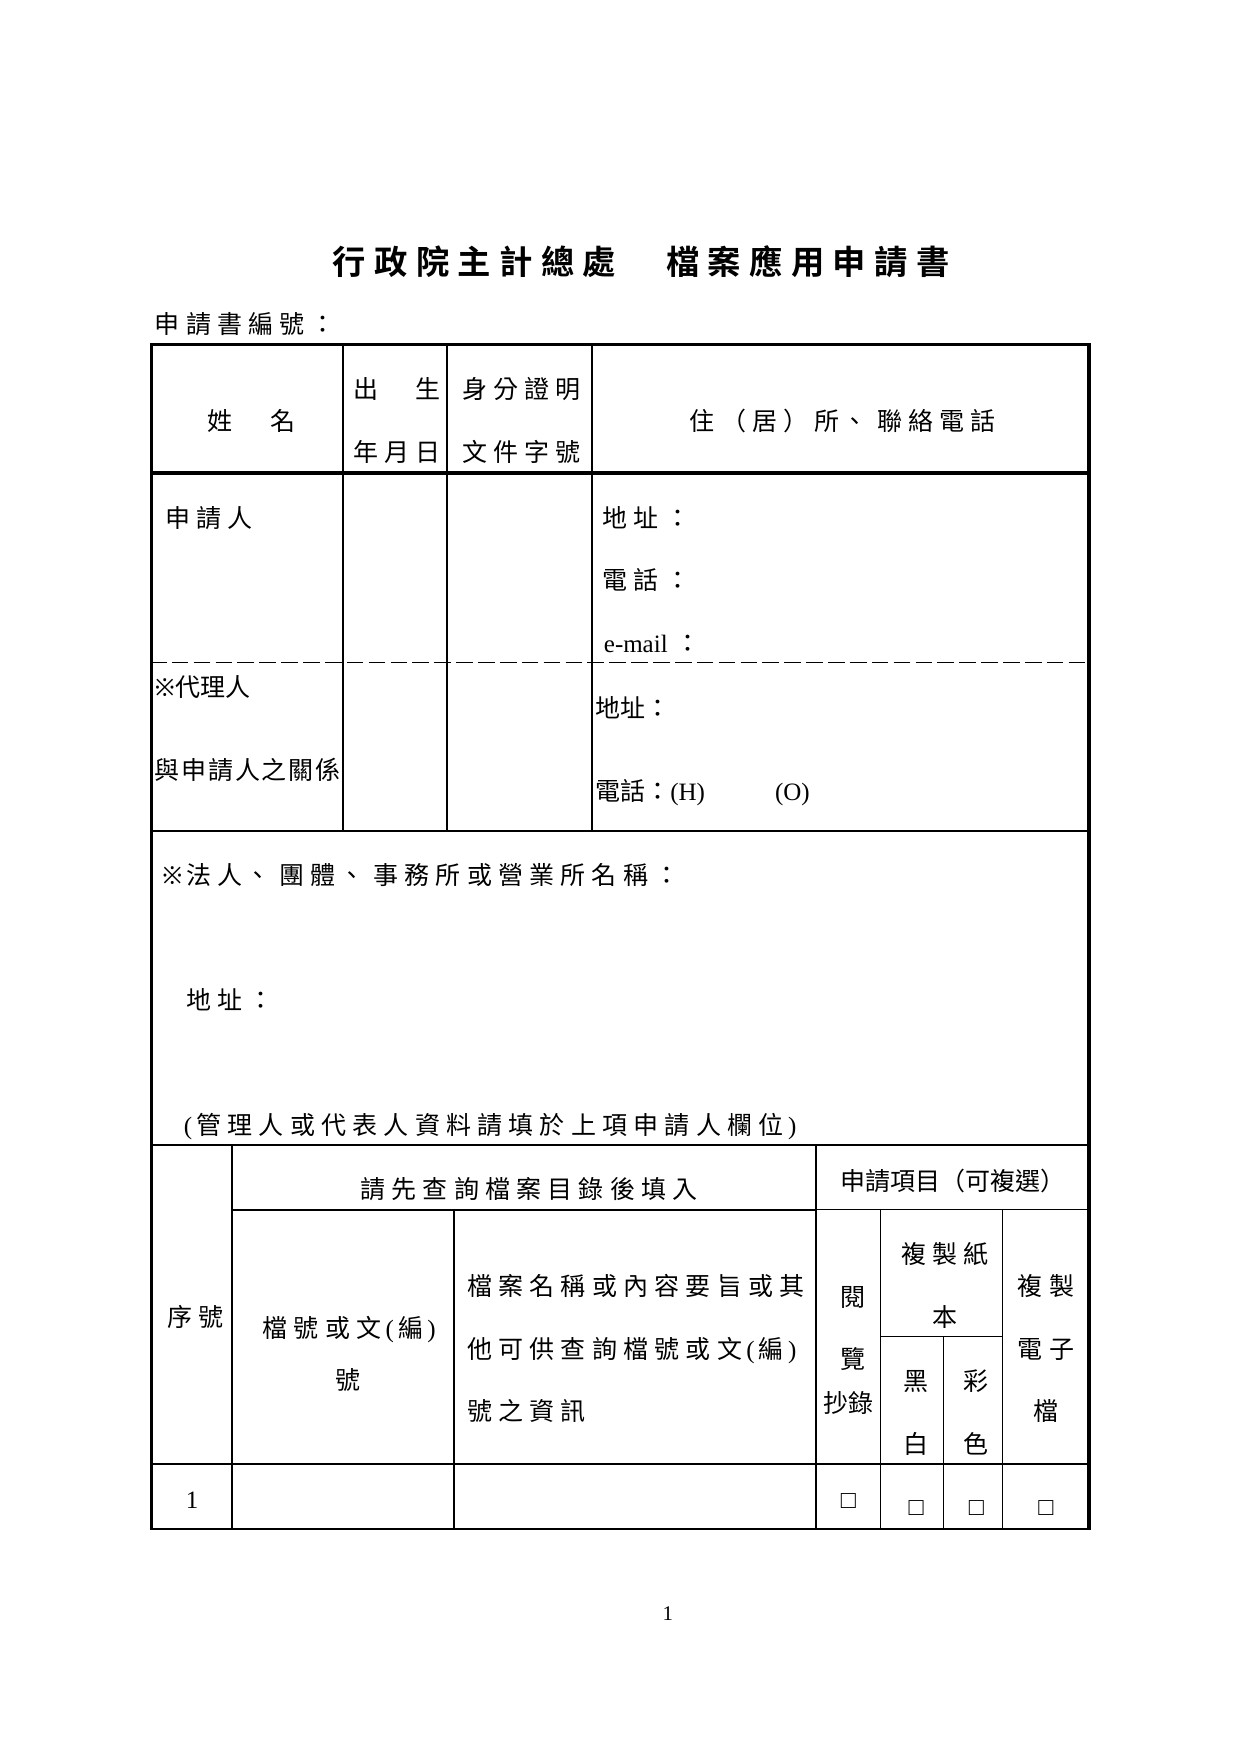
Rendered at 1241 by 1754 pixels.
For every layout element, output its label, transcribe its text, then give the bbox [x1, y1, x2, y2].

table_cell □ [944, 1465, 1002, 1528]
table_header 出 生 年月日 [344, 346, 446, 471]
table_cell □ [817, 1465, 880, 1528]
table_cell 複製 電子檔 [1003, 1210, 1087, 1463]
table_cell [344, 475, 446, 662]
table_cell 複製紙本 [881, 1210, 1002, 1336]
table_cell [233, 1465, 453, 1528]
table_cell ※代理人 與申請人之關係 [153, 662, 342, 830]
table_cell 檔案名稱或內容要旨或其他可供查詢檔號或文(編)號之資訊 [455, 1211, 815, 1463]
table_cell 檔號或文(編)號 [233, 1211, 453, 1463]
table_cell 黑白 [881, 1337, 943, 1463]
table_cell 序號 [153, 1146, 231, 1463]
table_cell 1 [153, 1465, 231, 1528]
table_cell □ [881, 1465, 943, 1528]
table_cell [448, 475, 591, 662]
table_header 住（居）所、聯絡電話 [593, 346, 1087, 471]
table_cell ※法人、團體、事務所或營業所名稱： 地址： (管理人或代表人資料請填於上項申請人欄位) [153, 832, 1087, 1144]
text 行政院主計總處 檔案應用申請書 [188, 218, 1089, 281]
table_cell 彩色 [944, 1337, 1002, 1463]
table_cell 申請項目（可複選） [817, 1146, 1087, 1209]
table_cell □ [1003, 1465, 1087, 1528]
table_cell 地址： 電話：(H) (O) [593, 662, 1087, 830]
table_header 身分證明 文件字號 [448, 346, 591, 471]
table_cell [344, 662, 446, 830]
table_cell 申請人 [153, 475, 342, 662]
table_cell [455, 1465, 815, 1528]
table_cell 地址： 電話： e-mail： [593, 475, 1087, 662]
table_header 姓 名 [153, 346, 342, 471]
table_cell [448, 662, 591, 830]
text 申請書編號： [151, 281, 1089, 343]
table_cell 閱覽 抄錄 [817, 1210, 880, 1463]
table_cell 請先查詢檔案目錄後填入 [233, 1146, 815, 1209]
